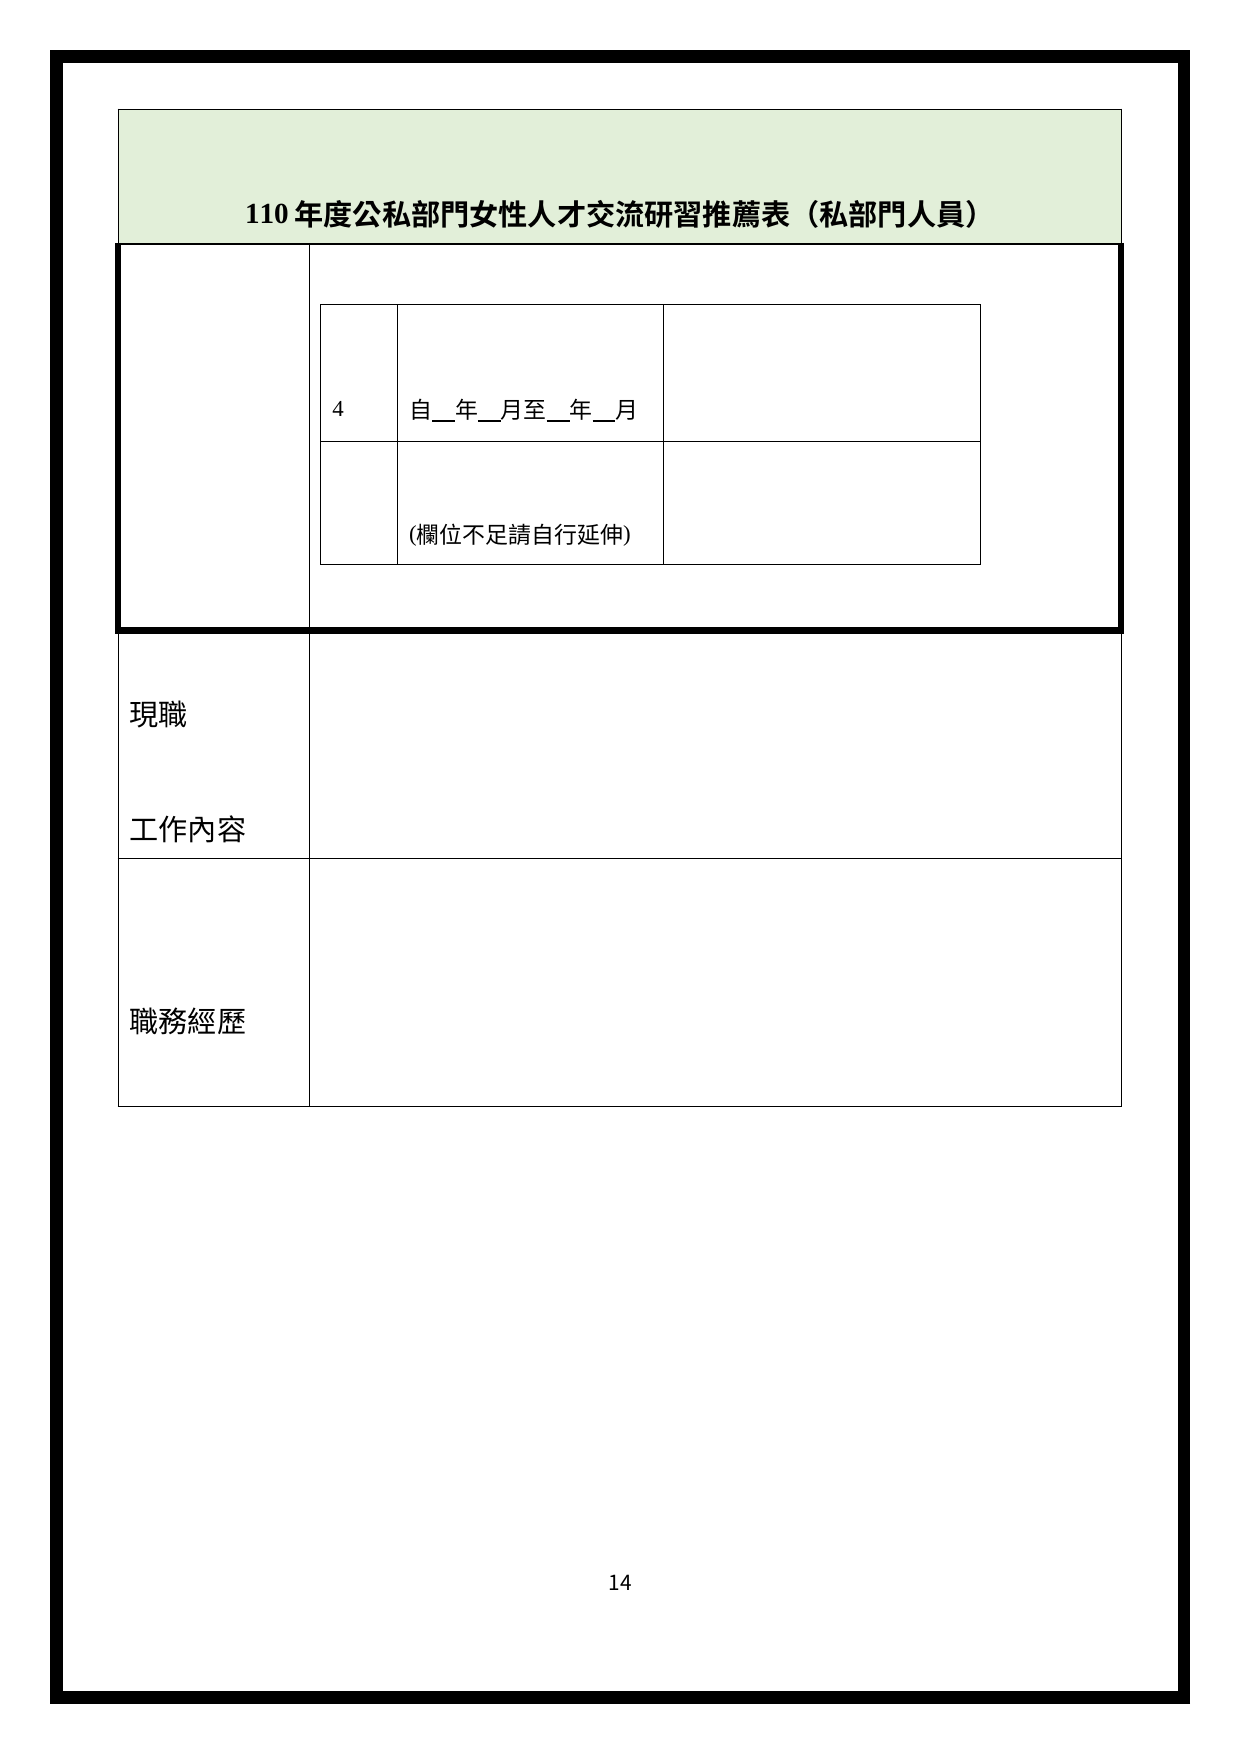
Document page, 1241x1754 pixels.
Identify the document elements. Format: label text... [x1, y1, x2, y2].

table_cell [310, 634, 1121, 858]
table_cell [121, 245, 309, 627]
table_cell 職務經歷 [119, 859, 309, 1106]
table_cell [664, 442, 980, 564]
table_cell (欄位不足請自行延伸) [398, 442, 663, 564]
table_header 110年度公私部門女性人才交流研習推薦表（私部門人員） [119, 110, 1121, 243]
table_cell [321, 442, 397, 564]
table_cell [664, 305, 980, 441]
table_cell 4 [321, 305, 397, 441]
table_cell [310, 245, 1118, 627]
table_cell 現職 工作內容 [119, 634, 309, 858]
table_cell [310, 859, 1121, 1106]
table_cell 自 年 月至 年 月 [398, 305, 663, 441]
